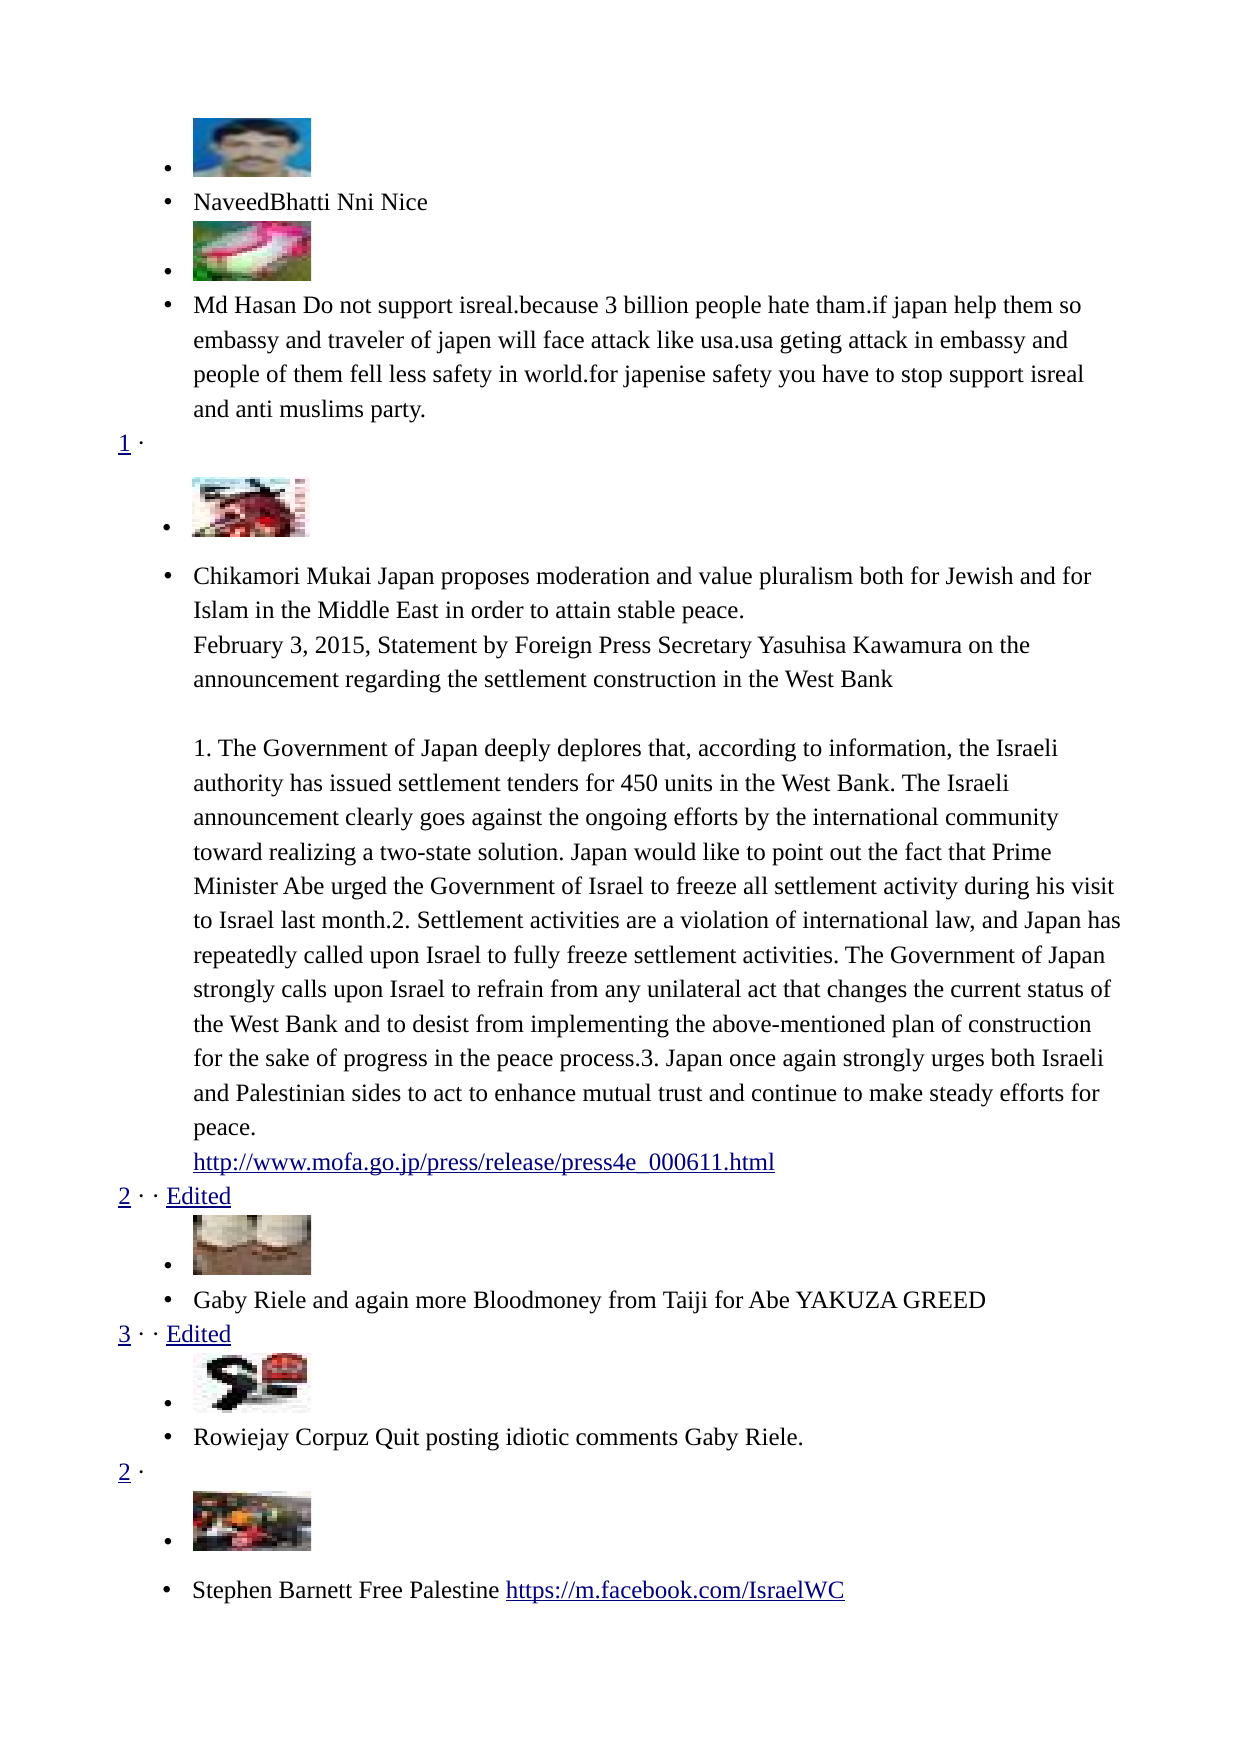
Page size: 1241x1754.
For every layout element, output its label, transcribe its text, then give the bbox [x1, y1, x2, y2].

text 1 · [118, 428, 1122, 457]
picture [193, 1215, 312, 1275]
picture [193, 118, 312, 177]
text 2 · [118, 1457, 1122, 1486]
picture [193, 1491, 312, 1551]
list Md Hasan Do not support isreal.because 3 billion people hate tham.if japan help them so embassy and traveler of japen will face attack like usa.usa geting attack in embassy and people of them fell less safety in world.for japenise safety you have to stop support isreal and anti muslims party. [164, 290, 1122, 422]
list Chikamori Mukai Japan proposes moderation and value pluralism both for Jewish and for Islam in the Middle East in order to attain stable peace. February 3, 2015, Statement by Foreign Press Secretary Yasuhisa Kawamura on the announcement regarding the settlement construction in the West Bank 1. The Government of Japan deeply deplores that, according to information, the Israeli authority has issued settlement tenders for 450 units in the West Bank. The Israeli announcement clearly goes against the ongoing efforts by the international community toward realizing a two-state solution. Japan would like to point out the fact that Prime Minister Abe urged the Government of Israel to freeze all settlement activity during his visit to Israel last month.2. Settlement activities are a violation of international law, and Japan has repeatedly called upon Israel to fully freeze settlement activities. The Government of Japan strongly calls upon Israel to refrain from any unilateral act that changes the current status of the West Bank and to desist from implementing the above-mentioned plan of construction for the sake of progress in the peace process.3. Japan once again strongly urges both Israeli and Palestinian sides to act to enhance mutual trust and continue to make steady efforts for peace. http://www.mofa.go.jp/press/release/press4e_000611.html [164, 561, 1122, 1176]
picture [193, 221, 312, 281]
picture [193, 1353, 312, 1413]
list Stephen Barnett Free Palestine https://m.facebook.com/IsraelWC [162, 1575, 1122, 1604]
list Gaby Riele and again more Bloodmoney from Taiji for Abe YAKUZA GREED [164, 1285, 1122, 1313]
text 3 · · Edited [118, 1319, 1122, 1348]
list Rowiejay Corpuz Quit posting idiotic comments Gaby Riele. [164, 1422, 1122, 1451]
text 2 · · Edited [118, 1181, 1122, 1210]
picture [191, 477, 310, 537]
list NaveedBhatti Nni Nice [164, 187, 1122, 216]
